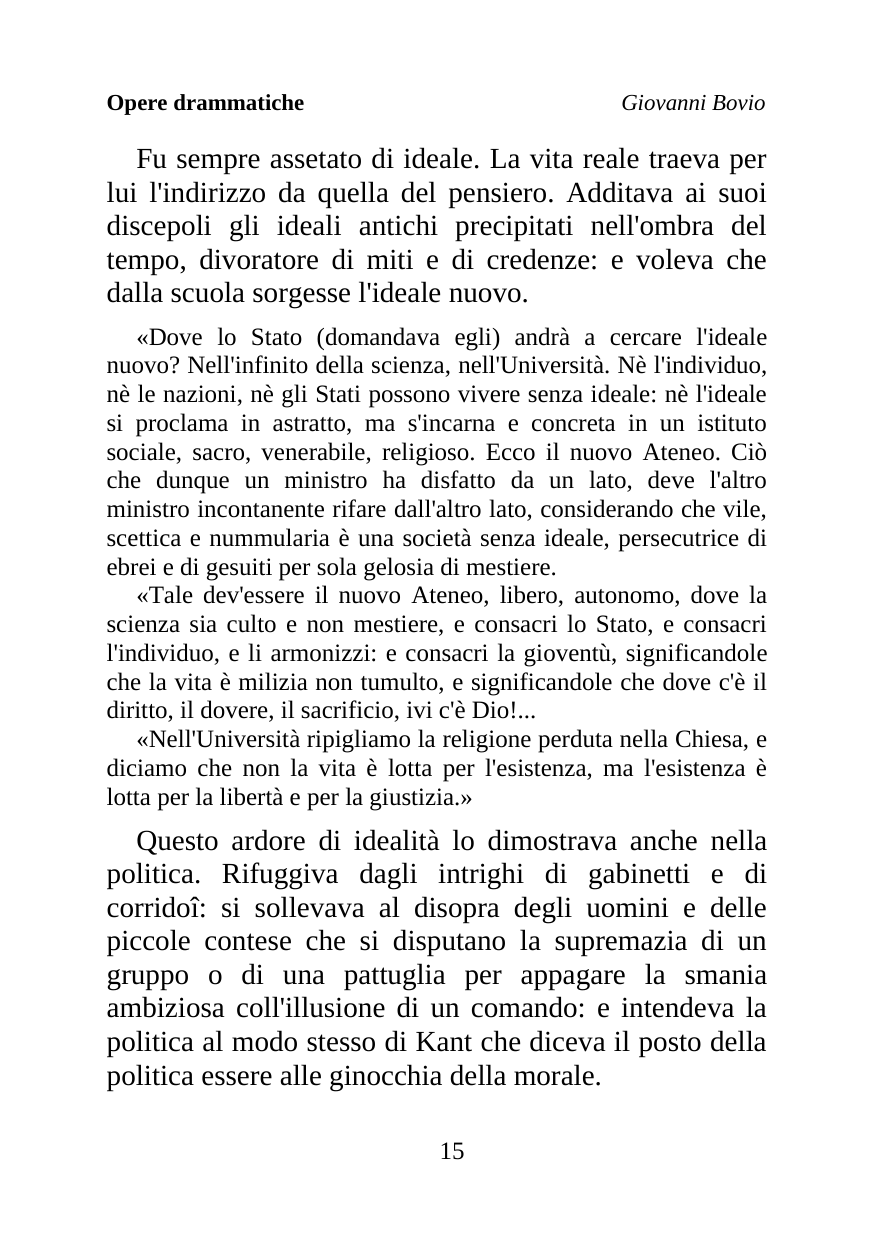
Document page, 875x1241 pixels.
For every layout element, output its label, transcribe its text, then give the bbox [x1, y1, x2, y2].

text «Nell'Università ripigliamo la religione perduta nella Chiesa, e diciamo che non la vita è lotta per l'esistenza, ma l'esistenza è lotta per la libertà e per la giustizia.» [106, 724, 768, 810]
text Questo ardore di idealità lo dimostrava anche nella politica. Rifuggiva dagli intrighi di gabinetti e di corridoî: si sollevava al disopra degli uomini e delle piccole contese che si disputano la supremazia di un gruppo o di una pattuglia per appagare la smania ambiziosa coll'illusione di un comando: e intendeva la politica al modo stesso di Kant che diceva il posto della politica essere alle ginocchia della morale. [106, 823, 768, 1091]
text Fu sempre assetato di ideale. La vita reale traeva per lui l'indirizzo da quella del pensiero. Additava ai suoi discepoli gli ideali antichi precipitati nell'ombra del tempo, divoratore di miti e di credenze: e voleva che dalla scuola sorgesse l'ideale nuovo. [106, 141, 768, 309]
text «Tale dev'essere il nuovo Ateneo, libero, autonomo, dove la scienza sia culto e non mestiere, e consacri lo Stato, e consacri l'individuo, e li armonizzi: e consacri la gioventù, significandole che la vita è milizia non tumulto, e significandole che dove c'è il diritto, il dovere, il sacrificio, ivi c'è Dio!... [106, 580, 768, 724]
text «Dove lo Stato (domandava egli) andrà a cercare l'ideale nuovo? Nell'infinito della scienza, nell'Università. Nè l'individuo, nè le nazioni, nè gli Stati possono vivere senza ideale: nè l'ideale si proclama in astratto, ma s'incarna e concreta in un istituto sociale, sacro, venerabile, religioso. Ecco il nuovo Ateneo. Ciò che dunque un ministro ha disfatto da un lato, deve l'altro ministro incontanente rifare dall'altro lato, considerando che vile, scettica e nummularia è una società senza ideale, persecutrice di ebrei e di gesuiti per sola gelosia di mestiere. [106, 322, 768, 580]
